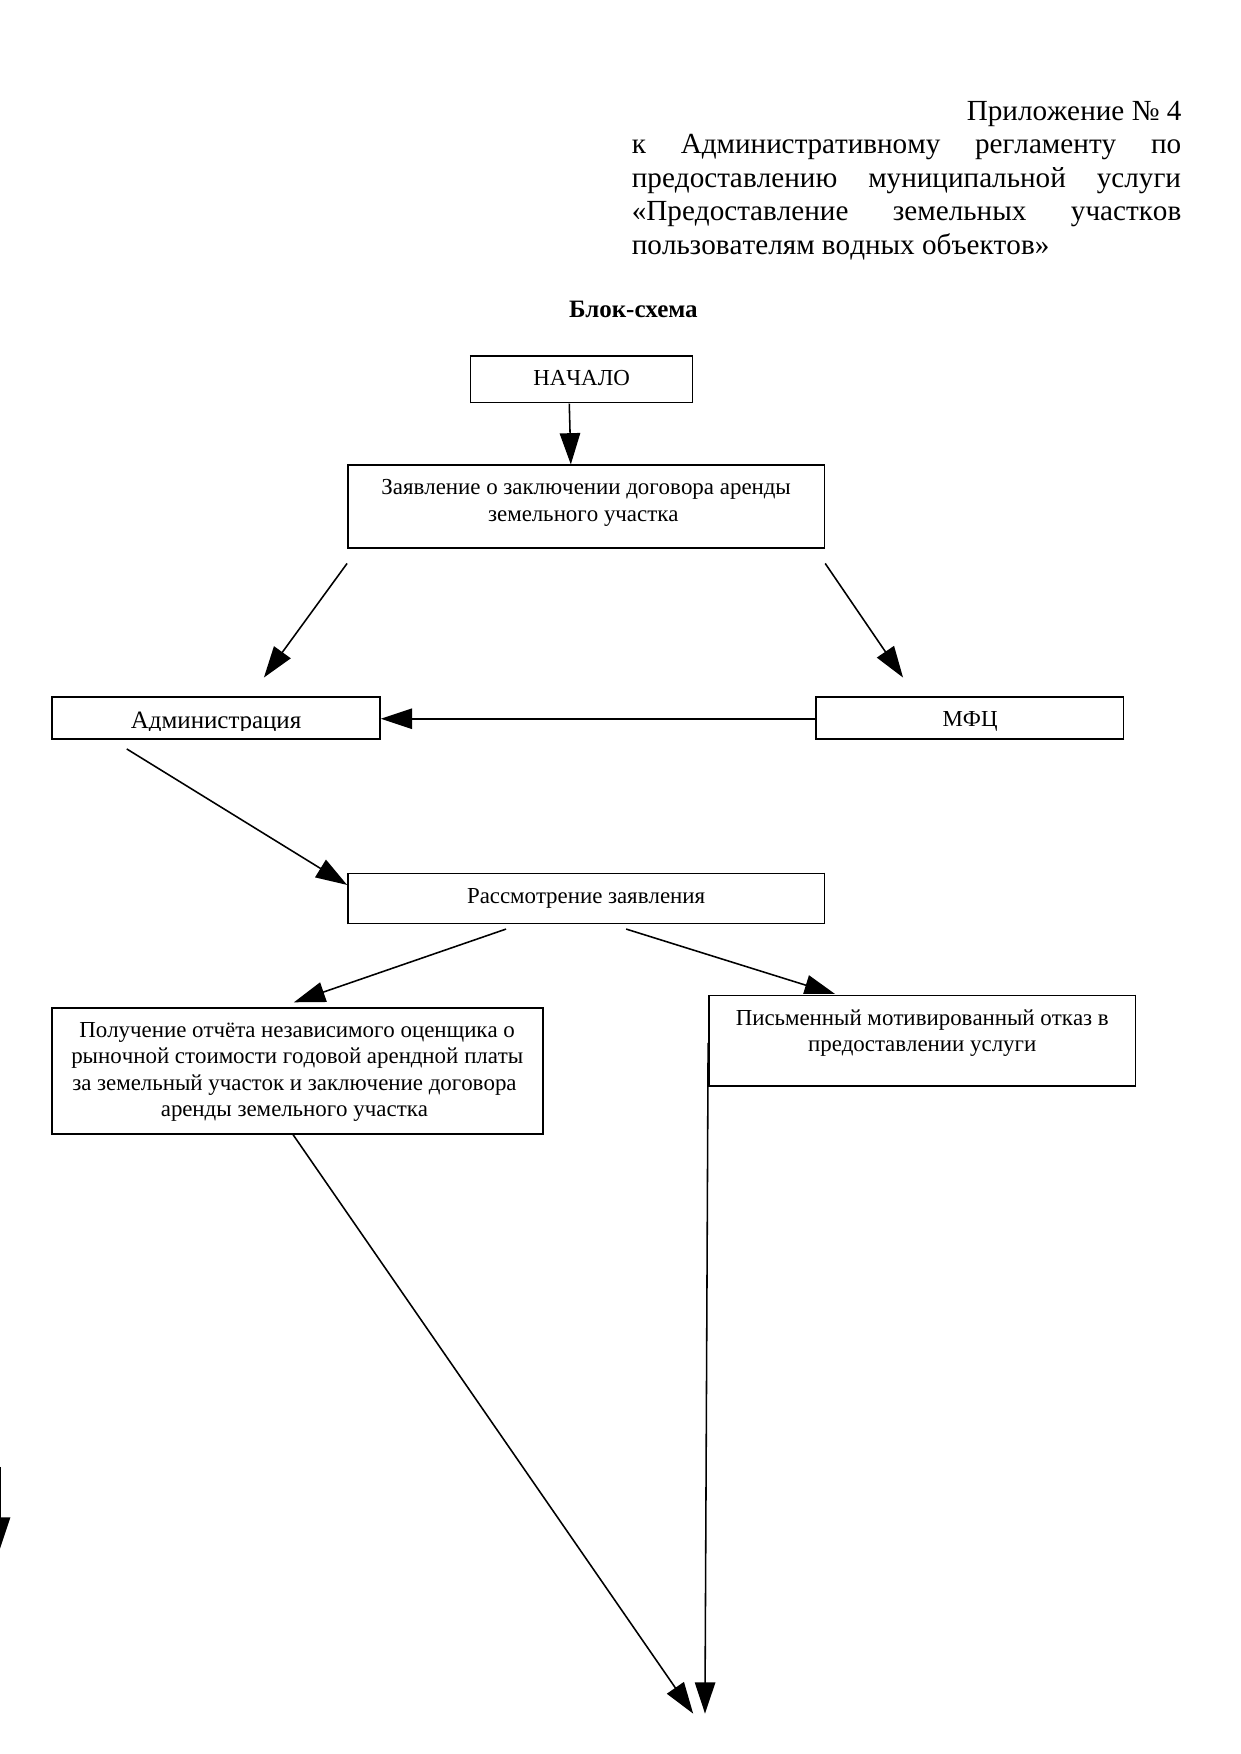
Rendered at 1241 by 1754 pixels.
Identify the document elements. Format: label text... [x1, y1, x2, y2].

text Получение отчёта независимого оценщика о рыночной стоимости годовой арендной платы за земельный участок и заключение договора [67, 1016, 527, 1095]
text аренды земельного участка [67, 1095, 527, 1122]
text МФЦ [832, 705, 1108, 731]
text к Административному регламенту по предоставлению муниципальной услуги «Предоставление земельных участков пользователям водных объектов» [632, 126, 1181, 260]
text Администрация [67, 705, 364, 731]
text Приложение № 4 [85, 93, 1181, 126]
text Рассмотрение заявления [364, 882, 809, 908]
text Заявление о заключении договора аренды земельного участка [364, 473, 809, 526]
text НАЧАЛО [486, 364, 677, 390]
text Блок-схема [85, 294, 1181, 323]
text Письменный мотивированный отказ в предоставлении услуги [725, 1003, 1120, 1056]
